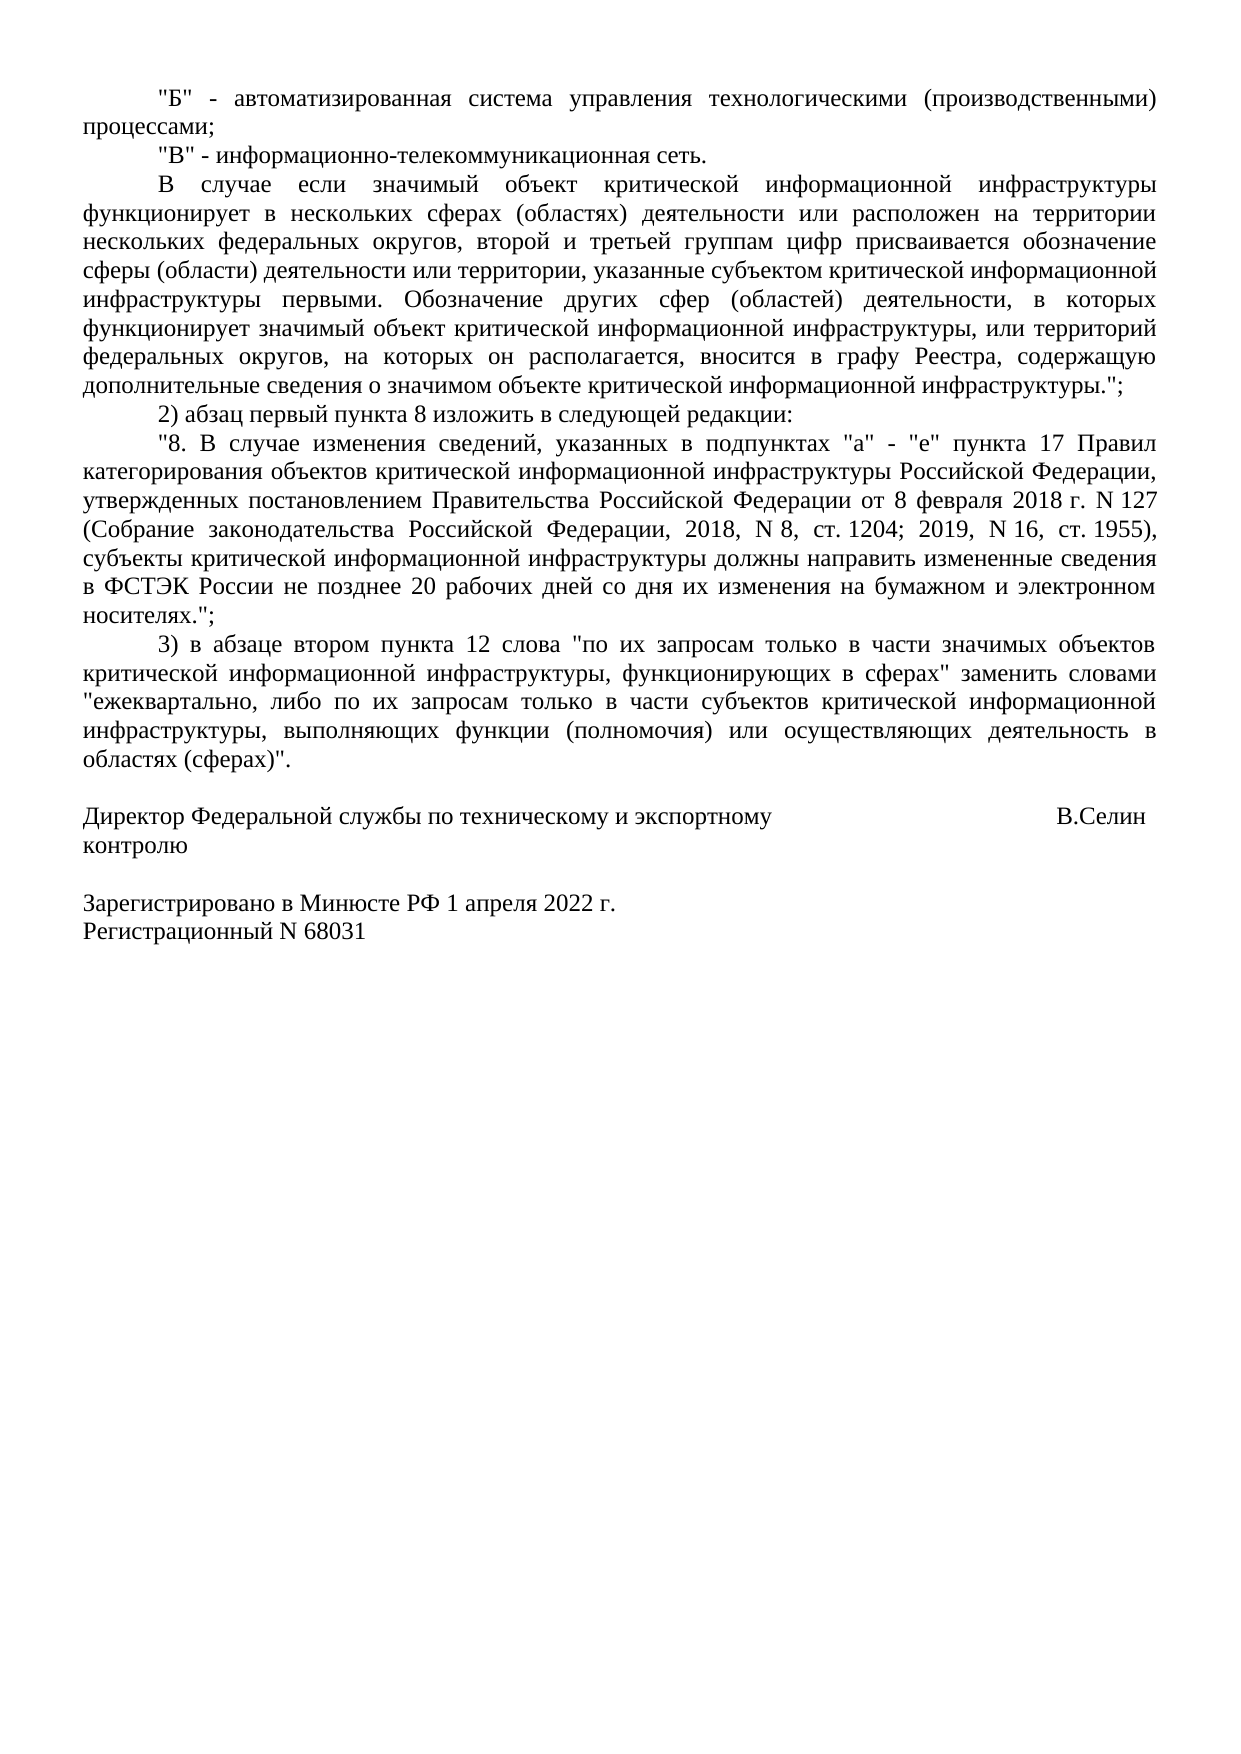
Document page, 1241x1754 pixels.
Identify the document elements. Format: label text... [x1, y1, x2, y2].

text Зарегистрировано в Минюсте РФ 1 апреля 2022 г. [83, 888, 1157, 916]
table_header В.Селин [791, 801, 1146, 859]
text В случае если значимый объект критической информационной инфраструктуры функционирует в нескольких сферах (областях) деятельности или расположен на территории нескольких федеральных округов, второй и третьей группам цифр присваивается обозначение сферы (области) деятельности или территории, указанные субъектом критической информационной инфраструктуры первыми. Обозначение других сфер (областей) деятельности, в которых функционирует значимый объект критической информационной инфраструктуры, или территорий федеральных округов, на которых он располагается, вносится в графу Реестра, содержащую дополнительные сведения о значимом объекте критической информационной инфраструктуры."; [83, 169, 1157, 399]
text 3) в абзаце втором пункта 12 слова "по их запросам только в части значимых объектов критической информационной инфраструктуры, функционирующих в сферах" заменить словами "ежеквартально, либо по их запросам только в части субъектов критической информационной инфраструктуры, выполняющих функции (полномочия) или осуществляющих деятельность в областях (сферах)". [83, 629, 1157, 773]
text "Б" - автоматизированная система управления технологическими (производственными) процессами; [83, 83, 1157, 140]
text Регистрационный N 68031 [83, 916, 1157, 945]
text "8. В случае изменения сведений, указанных в подпунктах "а" - "е" пункта 17 Правил категорирования объектов критической информационной инфраструктуры Российской Федерации, утвержденных постановлением Правительства Российской Федерации от 8 февраля 2018 г. N 127 (Собрание законодательства Российской Федерации, 2018, N 8, ст. 1204; 2019, N 16, ст. 1955), субъекты критической информационной инфраструктуры должны направить измененные сведения в ФСТЭК России не позднее 20 рабочих дней со дня их изменения на бумажном и электронном носителях."; [83, 428, 1157, 629]
text "В" - информационно-телекоммуникационная сеть. [83, 140, 1157, 169]
text 2) абзац первый пункта 8 изложить в следующей редакции: [83, 399, 1157, 428]
table_header Директор Федеральной службы по техническому и экспортному контролю [83, 801, 791, 859]
